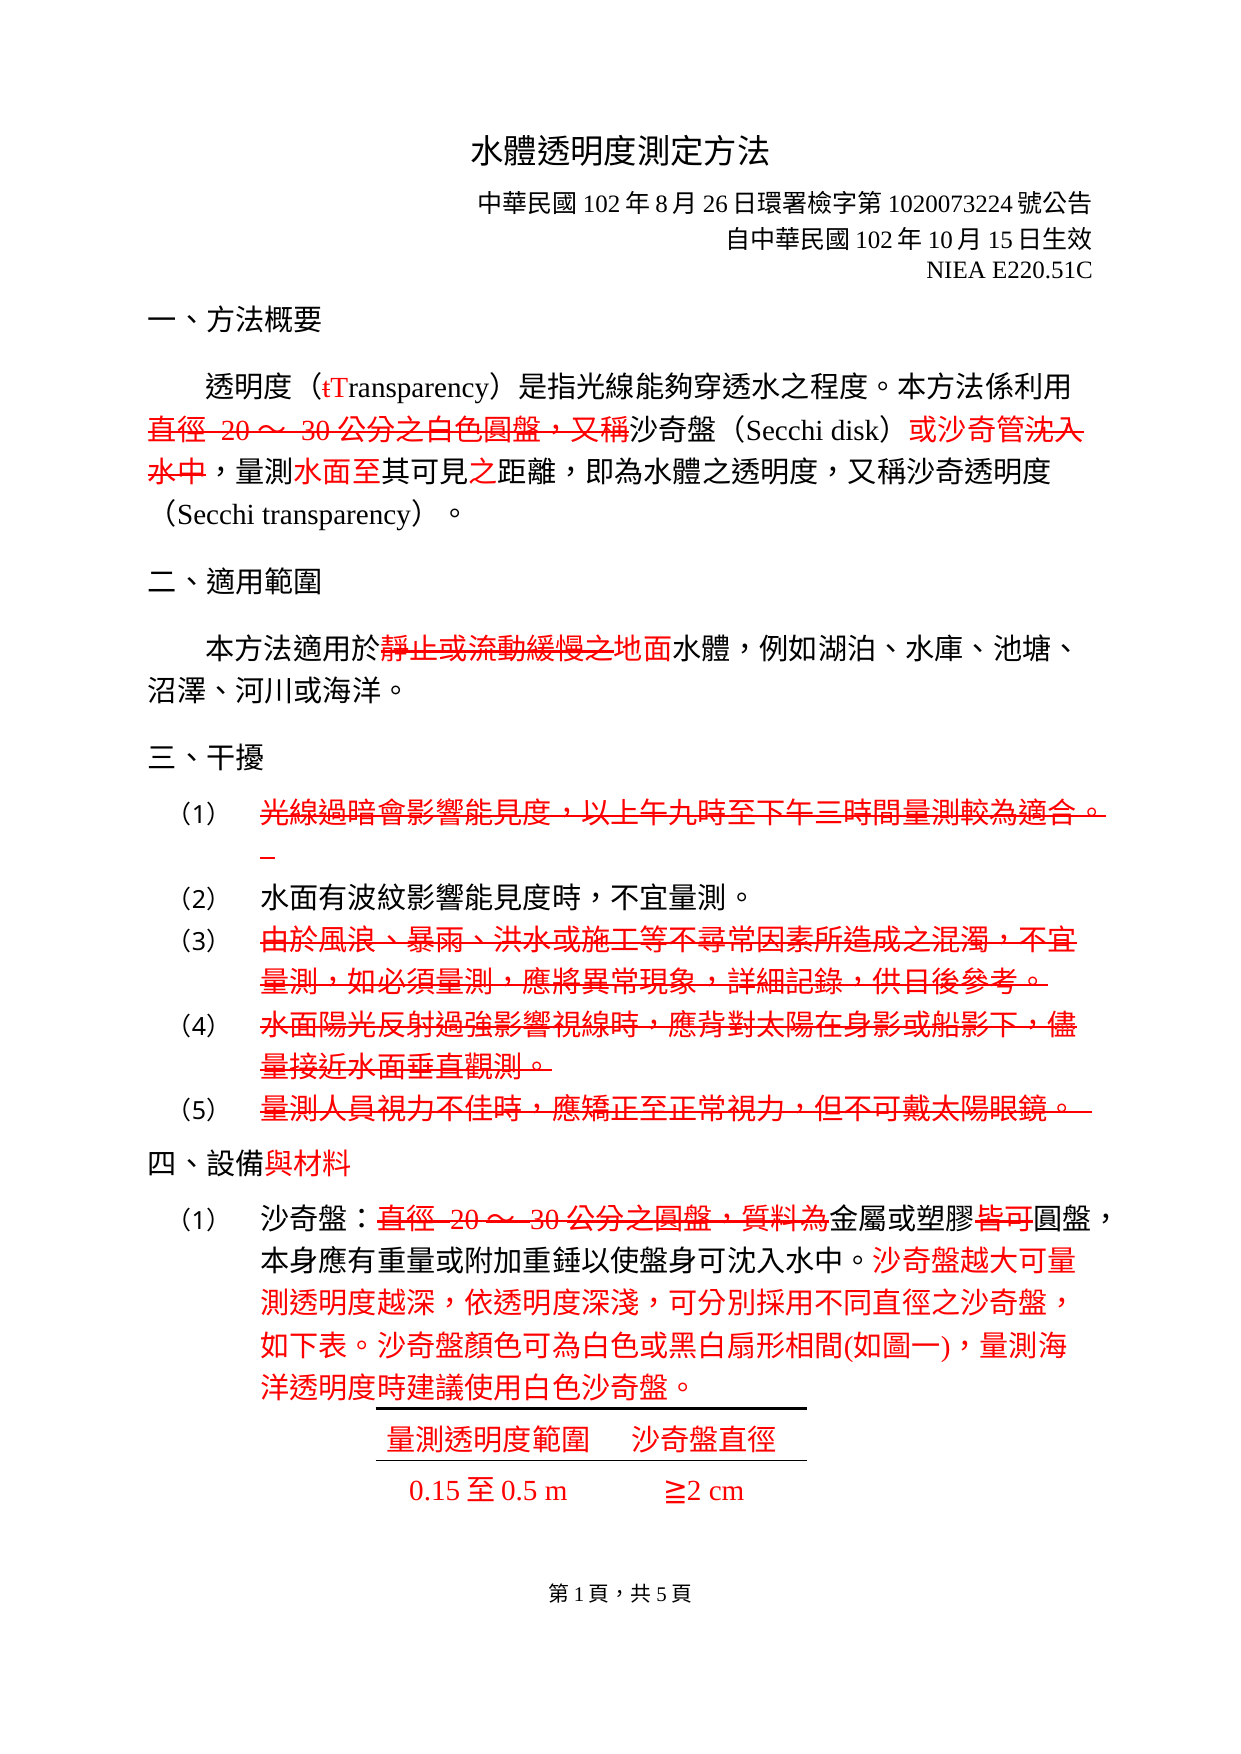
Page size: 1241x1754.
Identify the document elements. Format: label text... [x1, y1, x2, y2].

table_cell 0.15至0.5 m [376, 1461, 601, 1511]
text 一、方法概要 [148, 297, 1092, 339]
table_header 沙奇盤直徑 [601, 1410, 807, 1460]
text 二、適用範圍 [148, 558, 1092, 601]
text 透明度（tTransparency）是指光線能夠穿透水之程度。本方法係利用直徑 20 ～ 30 公分之白色圓盤，又稱沙奇盤（Secchi disk）或沙奇管沈入水中，量測水面至其可見之距離，即為水體之透明度，又稱沙奇透明度（Secchi transparency）。 [148, 364, 1092, 533]
list 由於風浪、暴雨、洪水或施工等不尋常因素所造成之混濁，不宜量測，如必須量測，應將異常現象，詳細記錄，供日後參考。 [167, 917, 1092, 1001]
text 本方法適用於靜止或流動緩慢之地面水體，例如湖泊、水庫、池塘、沼澤、河川或海洋。 [148, 626, 1092, 710]
text 水體透明度測定方法 [148, 124, 1092, 173]
list 光線過暗會影響能見度，以上午九時至下午三時間量測較為適合。 [167, 790, 1092, 874]
text 三、干擾 [148, 735, 1092, 777]
text 四、設備與材料 [148, 1141, 1092, 1183]
list 量測人員視力不佳時，應矯正至正常視力，但不可戴太陽眼鏡。 [167, 1086, 1092, 1128]
list 水面陽光反射過強影響視線時，應背對太陽在身影或船影下，儘量接近水面垂直觀測。 [167, 1001, 1092, 1086]
text 中華民國102年8月26日環署檢字第1020073224號公告 [148, 183, 1092, 219]
table_cell ≧2 cm [601, 1461, 807, 1511]
text NIEA E220.51C [148, 256, 1092, 284]
list 沙奇盤：直徑 20 ～ 30 公分之圓盤，質料為金屬或塑膠皆可圓盤，本身應有重量或附加重錘以使盤身可沈入水中。沙奇盤越大可量測透明度越深，依透明度深淺，可分別採用不同直徑之沙奇盤，如下表。沙奇盤顏色可為白色或黑白扇形相間(如圖一)，量測海洋透明度時建議使用白色沙奇盤。 [166, 1196, 1092, 1407]
table_header 量測透明度範圍 [376, 1410, 601, 1460]
text 自中華民國102年10月15日生效 [148, 219, 1092, 256]
list 水面有波紋影響能見度時，不宜量測。 [167, 874, 1092, 917]
